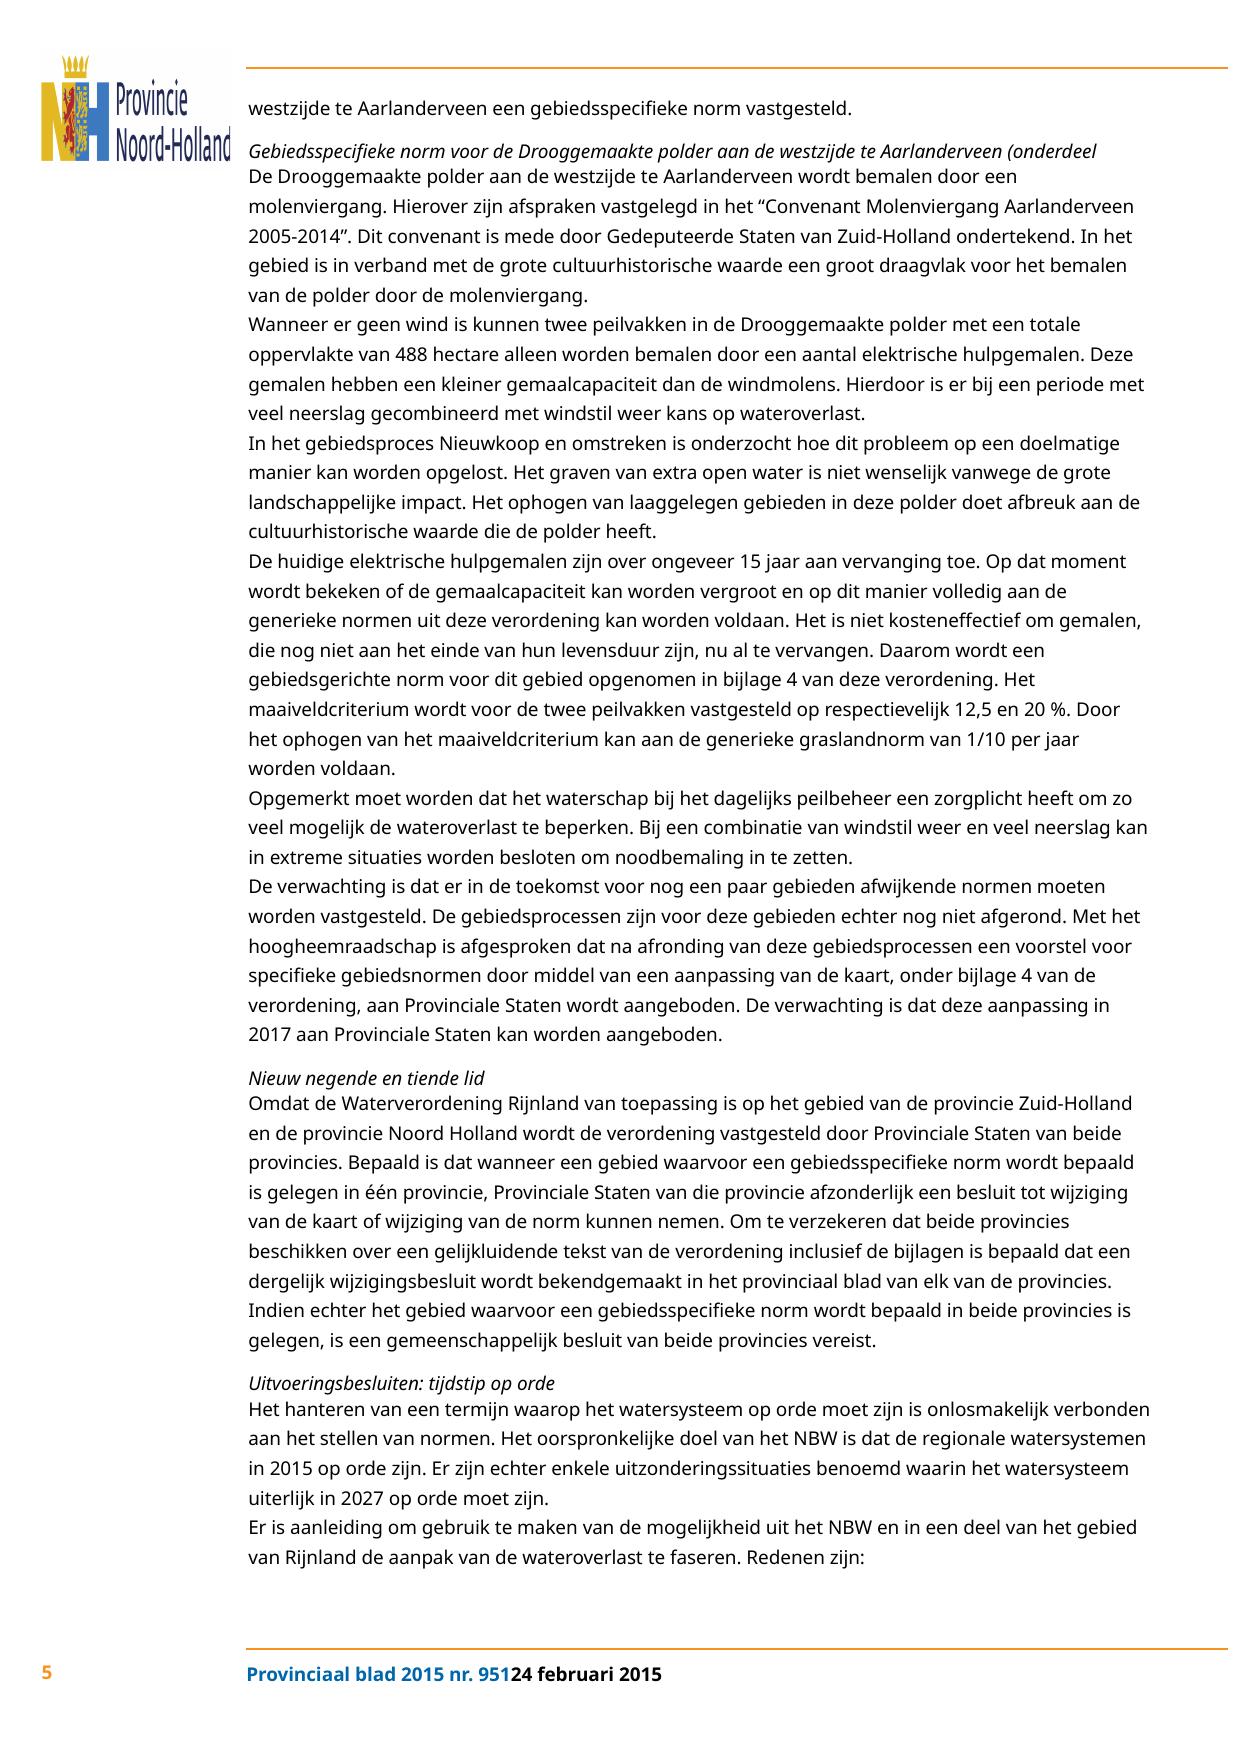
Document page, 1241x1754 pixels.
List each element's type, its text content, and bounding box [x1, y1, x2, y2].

text westzijde te Aarlanderveen een gebiedsspecifieke norm vastgesteld. [248, 95, 1152, 121]
text Uitvoeringsbesluiten: tijdstip op orde [248, 1370, 1152, 1396]
text In het gebiedsproces Nieuwkoop en omstreken is onderzocht hoe dit probleem op een doelmatige manier kan worden opgelost. Het graven van extra open water is niet wenselijk vanwege de grote landschappelijke impact. Het ophogen van laaggelegen gebieden in deze polder doet afbreuk aan de cultuurhistorische waarde die de polder heeft. [248, 430, 1152, 544]
text De verwachting is dat er in de toekomst voor nog een paar gebieden afwijkende normen moeten worden vastgesteld. De gebiedsprocessen zijn voor deze gebieden echter nog niet afgerond. Met het hoogheemraadschap is afgesproken dat na afronding van deze gebiedsprocessen een voorstel voor specifieke gebiedsnormen door middel van een aanpassing van de kaart, onder bijlage 4 van de verordening, aan Provinciale Staten wordt aangeboden. De verwachting is dat deze aanpassing in 2017 aan Provinciale Staten kan worden aangeboden. [248, 874, 1152, 1047]
text Wanneer er geen wind is kunnen twee peilvakken in de Drooggemaakte polder met een totale oppervlakte van 488 hectare alleen worden bemalen door een aantal elektrische hulpgemalen. Deze gemalen hebben een kleiner gemaalcapaciteit dan de windmolens. Hierdoor is er bij een periode met veel neerslag gecombineerd met windstil weer kans op wateroverlast. [248, 312, 1152, 426]
text Het hanteren van een termijn waarop het watersysteem op orde moet zijn is onlosmakelijk verbonden aan het stellen van normen. Het oorspronkelijke doel van het NBW is dat de regionale watersystemen in 2015 op orde zijn. Er zijn echter enkele uitzonderingssituaties benoemd waarin het watersysteem uiterlijk in 2027 op orde moet zijn. [248, 1396, 1152, 1510]
text De huidige elektrische hulpgemalen zijn over ongeveer 15 jaar aan vervanging toe. Op dat moment wordt bekeken of de gemaalcapaciteit kan worden vergroot en op dit manier volledig aan de generieke normen uit deze verordening kan worden voldaan. Het is niet kosteneffectief om gemalen, die nog niet aan het einde van hun levensduur zijn, nu al te vervangen. Daarom wordt een gebiedsgerichte norm voor dit gebied opgenomen in bijlage 4 van deze verordening. Het maaiveldcriterium wordt voor de twee peilvakken vastgesteld op respectievelijk 12,5 en 20 %. Door het ophogen van het maaiveldcriterium kan aan de generieke graslandnorm van 1/10 per jaar worden voldaan. [248, 548, 1152, 781]
text Gebiedsspecifieke norm voor de Drooggemaakte polder aan de westzijde te Aarlanderveen (onderdeel [248, 138, 1152, 164]
text Opgemerkt moet worden dat het waterschap bij het dagelijks peilbeheer een zorgplicht heeft om zo veel mogelijk de wateroverlast te beperken. Bij een combinatie van windstil weer en veel neerslag kan in extreme situaties worden besloten om noodbemaling in te zetten. [248, 785, 1152, 870]
text De Drooggemaakte polder aan de westzijde te Aarlanderveen wordt bemalen door een molenviergang. Hierover zijn afspraken vastgelegd in het “Convenant Molenviergang Aarlanderveen 2005-2014”. Dit convenant is mede door Gedeputeerde Staten van Zuid-Holland ondertekend. In het gebied is in verband met de grote cultuurhistorische waarde een groot draagvlak voor het bemalen van de polder door de molenviergang. [248, 164, 1152, 308]
text Er is aanleiding om gebruik te maken van de mogelijkheid uit het NBW en in een deel van het gebied van Rijnland de aanpak van de wateroverlast te faseren. Redenen zijn: [248, 1514, 1152, 1569]
picture [41, 47, 231, 172]
text Nieuw negende en tiende lid [248, 1065, 1152, 1090]
text Omdat de Waterverordening Rijnland van toepassing is op het gebied van de provincie Zuid-Holland en de provincie Noord Holland wordt de verordening vastgesteld door Provinciale Staten van beide provincies. Bepaald is dat wanneer een gebied waarvoor een gebiedsspecifieke norm wordt bepaald is gelegen in één provincie, Provinciale Staten van die provincie afzonderlijk een besluit tot wijziging van de kaart of wijziging van de norm kunnen nemen. Om te verzekeren dat beide provincies beschikken over een gelijkluidende tekst van de verordening inclusief de bijlagen is bepaald dat een dergelijk wijzigingsbesluit wordt bekendgemaakt in het provinciaal blad van elk van de provincies. Indien echter het gebied waarvoor een gebiedsspecifieke norm wordt bepaald in beide provincies is gelegen, is een gemeenschappelijk besluit van beide provincies vereist. [248, 1090, 1152, 1353]
